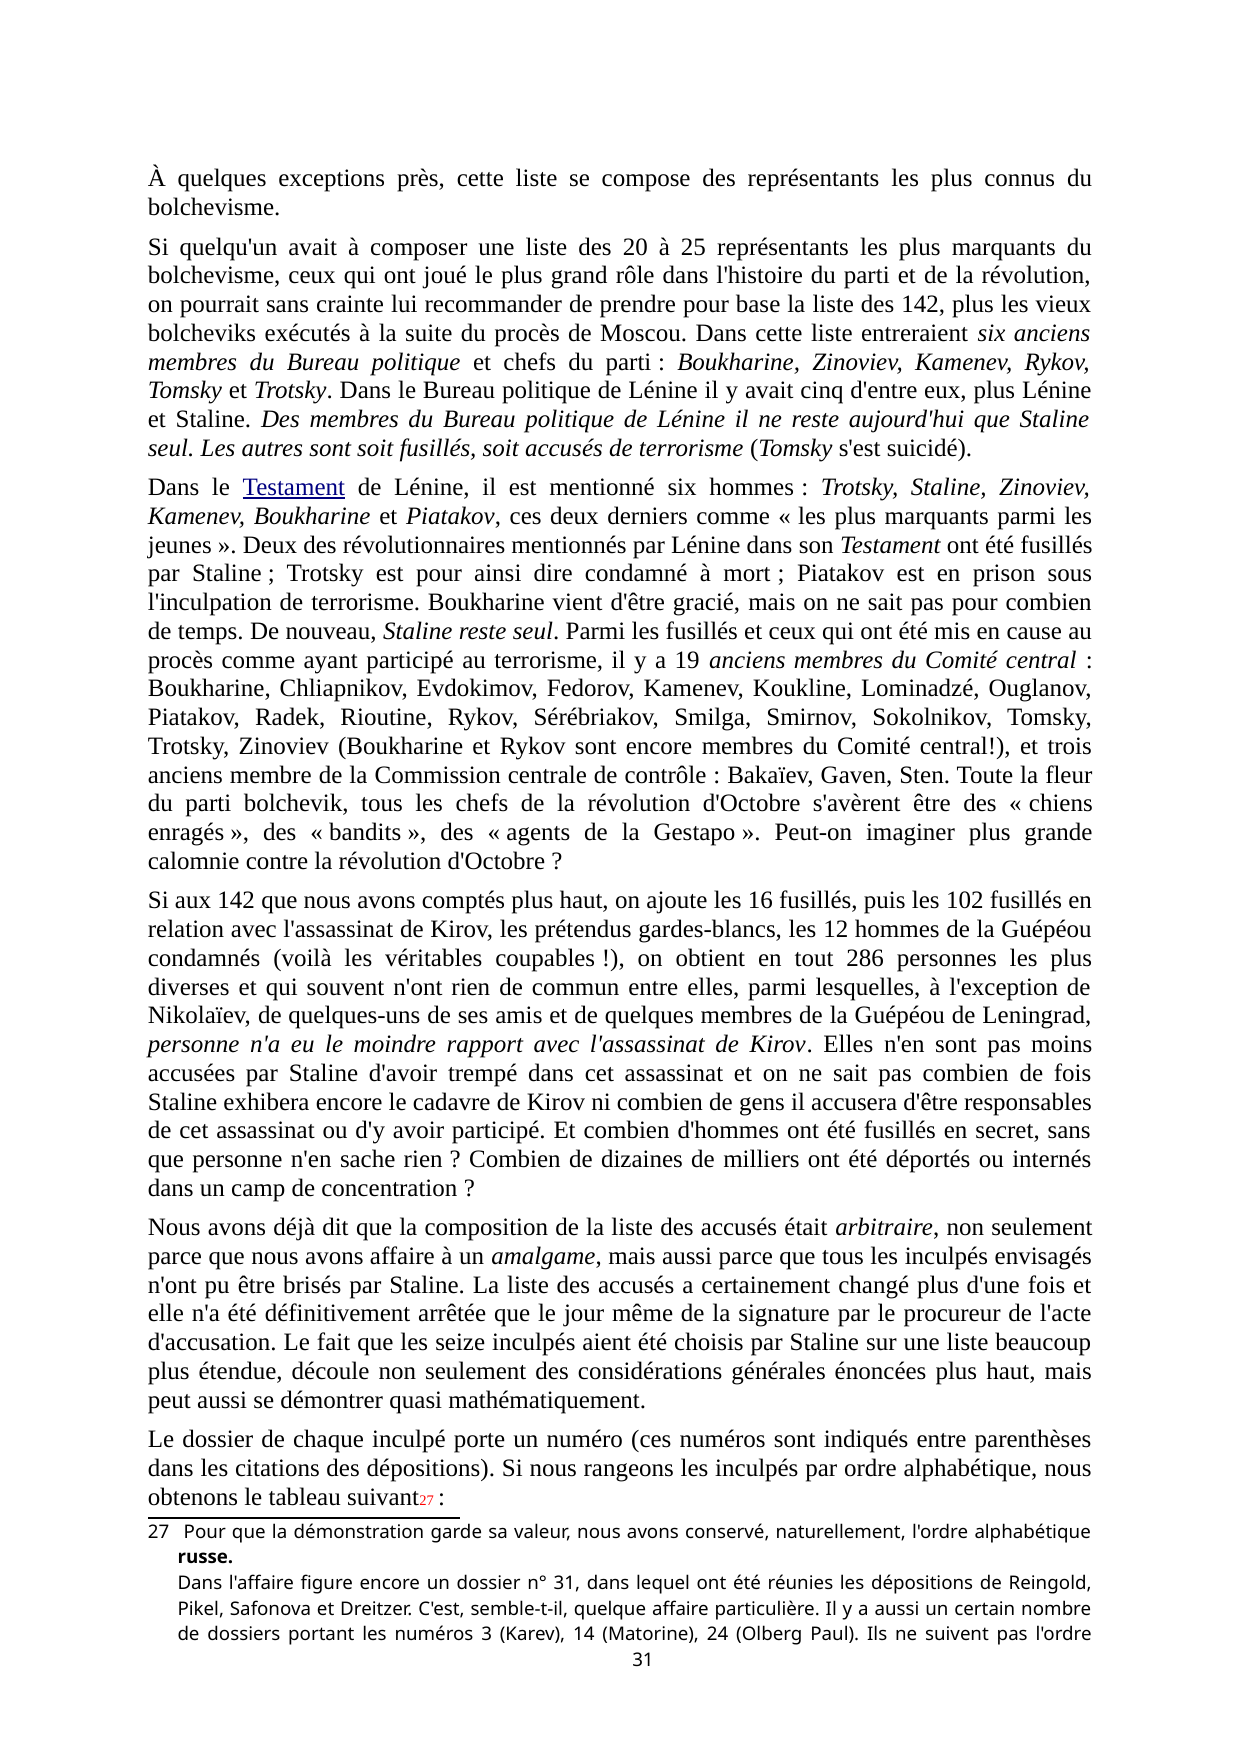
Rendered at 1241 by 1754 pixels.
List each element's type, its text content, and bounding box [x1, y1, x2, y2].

text Pour que la démonstration garde sa valeur, nous avons conservé, naturellement, l'ordre alphabétique russe. Dans l'affaire figure encore un dossier n° 31, dans lequel ont été réunies les dépositions de Reingold, Pikel, Safonova et Dreitzer. C'est, semble-t-il, quelque affaire particulière. Il y a aussi un certain nombre de dossiers portant les numéros 3 (Karev), 14 (Matorine), 24 (Olberg Paul). Ils ne suivent pas l'ordre [148, 1518, 1092, 1646]
text Le dossier de chaque inculpé porte un numéro (ces numéros sont indiqués entre parenthèses dans les citations des dépositions). Si nous rangeons les inculpés par ordre alphabétique, nous obtenons le tableau suivant : [148, 1424, 1092, 1510]
text Si aux 142 que nous avons comptés plus haut, on ajoute les 16 fusillés, puis les 102 fusillés en relation avec l'assassinat de Kirov, les prétendus gardes-blancs, les 12 hommes de la Guépéou condamnés (voilà les véritables coupables !), on obtient en tout 286 personnes les plus diverses et qui souvent n'ont rien de commun entre elles, parmi lesquelles, à l'exception de Nikolaïev, de quelques-uns de ses amis et de quelques membres de la Guépéou de Leningrad, personne n'a eu le moindre rapport avec l'assassinat de Kirov. Elles n'en sont pas moins accusées par Staline d'avoir trempé dans cet assassinat et on ne sait pas combien de fois Staline exhibera encore le cadavre de Kirov ni combien de gens il accusera d'être responsables de cet assassinat ou d'y avoir participé. Et combien d'hommes ont été fusillés en secret, sans que personne n'en sache rien ? Combien de dizaines de milliers ont été déportés ou internés dans un camp de concentration ? [148, 885, 1092, 1202]
text Si quelqu'un avait à composer une liste des 20 à 25 représentants les plus marquants du bolchevisme, ceux qui ont joué le plus grand rôle dans l'histoire du parti et de la révolution, on pourrait sans crainte lui recommander de prendre pour base la liste des 142, plus les vieux bolcheviks exécutés à la suite du procès de Moscou. Dans cette liste entreraient six anciens membres du Bureau politique et chefs du parti : Boukharine, Zinoviev, Kamenev, Rykov, Tomsky et Trotsky. Dans le Bureau politique de Lénine il y avait cinq d'entre eux, plus Lénine et Staline. Des membres du Bureau politique de Lénine il ne reste aujourd'hui que Staline seul. Les autres sont soit fusillés, soit accusés de terrorisme (Tomsky s'est suicidé). [148, 232, 1092, 462]
list À quelques exceptions près, cette liste se compose des représentants les plus connus du bolchevisme. [148, 163, 1092, 221]
text Dans le Testament de Lénine, il est mentionné six hommes : Trotsky, Staline, Zinoviev, Kamenev, Boukharine et Piatakov, ces deux derniers comme « les plus marquants parmi les jeunes ». Deux des révolutionnaires mentionnés par Lénine dans son Testament ont été fusillés par Staline ; Trotsky est pour ainsi dire condamné à mort ; Piatakov est en prison sous l'inculpation de terrorisme. Boukharine vient d'être gracié, mais on ne sait pas pour combien de temps. De nouveau, Staline reste seul. Parmi les fusillés et ceux qui ont été mis en cause au procès comme ayant participé au terrorisme, il y a 19 anciens membres du Comité central : Boukharine, Chliapnikov, Evdokimov, Fedorov, Kamenev, Koukline, Lominadzé, Ouglanov, Piatakov, Radek, Rioutine, Rykov, Sérébriakov, Smilga, Smirnov, Sokolnikov, Tomsky, Trotsky, Zinoviev (Boukharine et Rykov sont encore membres du Comité central!), et trois anciens membre de la Commission centrale de contrôle : Bakaïev, Gaven, Sten. Toute la fleur du parti bolchevik, tous les chefs de la révolution d'Octobre s'avèrent être des « chiens enragés », des « bandits », des « agents de la Gestapo ». Peut-on imaginer plus grande calomnie contre la révolution d'Octobre ? [148, 472, 1092, 875]
text Nous avons déjà dit que la composition de la liste des accusés était arbitraire, non seulement parce que nous avons affaire à un amalgame, mais aussi parce que tous les inculpés envisagés n'ont pu être brisés par Staline. La liste des accusés a certainement changé plus d'une fois et elle n'a été définitivement arrêtée que le jour même de la signature par le procureur de l'acte d'accusation. Le fait que les seize inculpés aient été choisis par Staline sur une liste beaucoup plus étendue, découle non seulement des considérations générales énoncées plus haut, mais peut aussi se démontrer quasi mathématiquement. [148, 1212, 1092, 1413]
